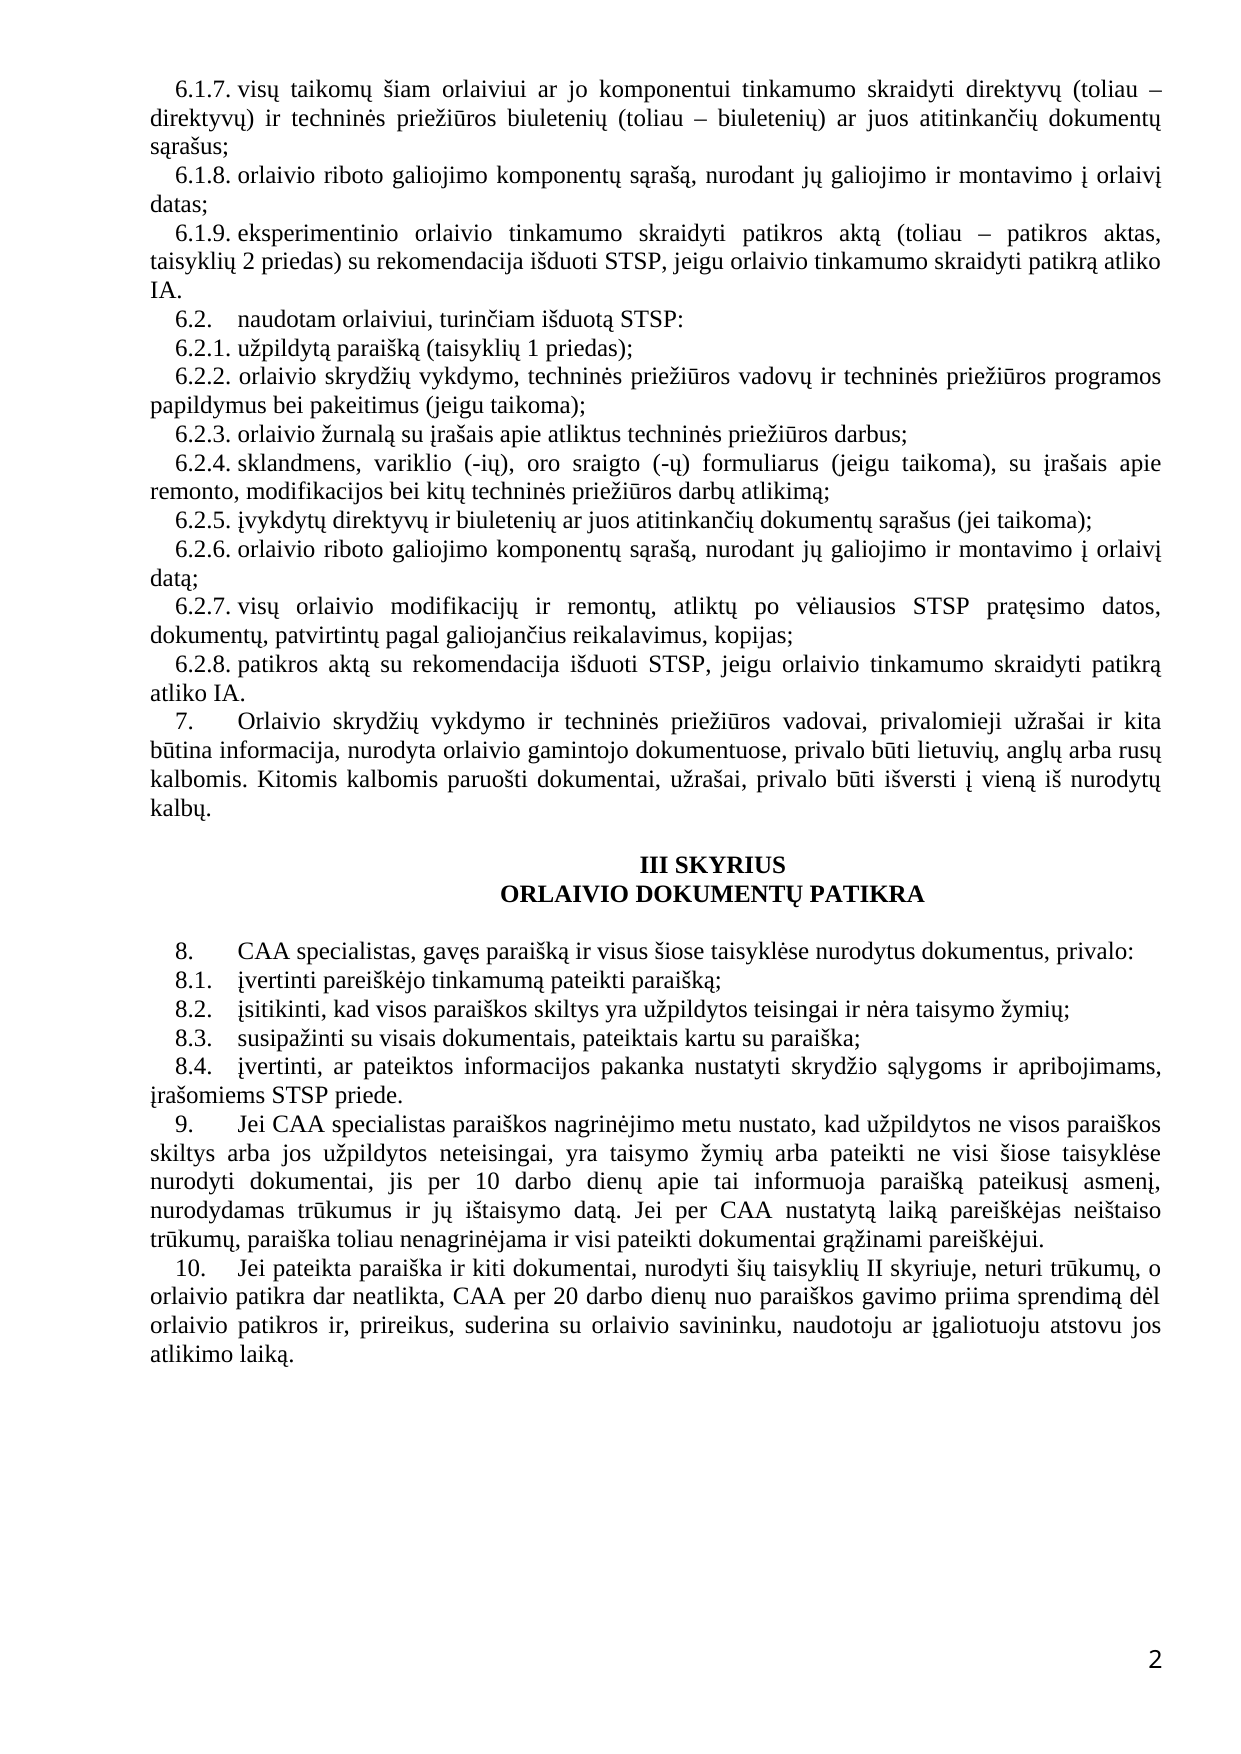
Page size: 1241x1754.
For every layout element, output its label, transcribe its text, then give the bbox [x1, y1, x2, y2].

text Orlaivio dokumentų patikra [262, 879, 1162, 908]
text 6.2.3. orlaivio žurnalą su įrašais apie atliktus techninės priežiūros darbus; [175, 419, 1162, 448]
text 6.2.5. įvykdytų direktyvų ir biuletenių ar juos atitinkančių dokumentų sąrašus (jei taikoma); [175, 505, 1162, 534]
text 10. Jei pateikta paraiška ir kiti dokumentai, nurodyti šių taisyklių II skyriuje, neturi trūkumų, o orlaivio patikra dar neatlikta, CAA per 20 darbo dienų nuo paraiškos gavimo priima sprendimą dėl orlaivio patikros ir, prireikus, suderina su orlaivio savininku, naudotoju ar įgaliotuoju atstovu jos atlikimo laiką. [150, 1253, 1162, 1368]
text 6.2.2. orlaivio skrydžių vykdymo, techninės priežiūros vadovų ir techninės priežiūros programos papildymus bei pakeitimus (jeigu taikoma); [150, 361, 1162, 419]
text 7. Orlaivio skrydžių vykdymo ir techninės priežiūros vadovai, privalomieji užrašai ir kita būtina informacija, nurodyta orlaivio gamintojo dokumentuose, privalo būti lietuvių, anglų arba rusų kalbomis. Kitomis kalbomis paruošti dokumentai, užrašai, privalo būti išversti į vieną iš nurodytų kalbų. [150, 706, 1162, 821]
text 6.1.7. visų taikomų šiam orlaiviui ar jo komponentui tinkamumo skraidyti direktyvų (toliau – direktyvų) ir techninės priežiūros biuletenių (toliau – biuletenių) ar juos atitinkančių dokumentų sąrašus; [150, 74, 1162, 160]
text 6.1.8. orlaivio riboto galiojimo komponentų sąrašą, nurodant jų galiojimo ir montavimo į orlaivį datas; [150, 160, 1162, 218]
text 6.2.1. užpildytą paraišką (taisyklių 1 priedas); [150, 333, 1162, 361]
text 8.1. įvertinti pareiškėjo tinkamumą pateikti paraišką; [150, 965, 1162, 994]
text 6.1.9. eksperimentinio orlaivio tinkamumo skraidyti patikros aktą (toliau – patikros aktas, taisyklių 2 priedas) su rekomendacija išduoti STSP, jeigu orlaivio tinkamumo skraidyti patikrą atliko IA. [150, 218, 1162, 304]
text 6.2.7. visų orlaivio modifikacijų ir remontų, atliktų po vėliausios STSP pratęsimo datos, dokumentų, patvirtintų pagal galiojančius reikalavimus, kopijas; [150, 591, 1162, 649]
text 6.2.8. patikros aktą su rekomendacija išduoti STSP, jeigu orlaivio tinkamumo skraidyti patikrą atliko IA. [150, 649, 1162, 706]
text 9. Jei CAA specialistas paraiškos nagrinėjimo metu nustato, kad užpildytos ne visos paraiškos skiltys arba jos užpildytos neteisingai, yra taisymo žymių arba pateikti ne visi šiose taisyklėse nurodyti dokumentai, jis per 10 darbo dienų apie tai informuoja paraišką pateikusį asmenį, nurodydamas trūkumus ir jų ištaisymo datą. Jei per CAA nustatytą laiką pareiškėjas neištaiso trūkumų, paraiška toliau nenagrinėjama ir visi pateikti dokumentai grąžinami pareiškėjui. [150, 1109, 1162, 1253]
text III SKYRIUS [262, 850, 1162, 879]
text 6.2.4. sklandmens, variklio (-ių), oro sraigto (-ų) formuliarus (jeigu taikoma), su įrašais apie remonto, modifikacijos bei kitų techninės priežiūros darbų atlikimą; [150, 448, 1162, 505]
text 8. CAA specialistas, gavęs paraišką ir visus šiose taisyklėse nurodytus dokumentus, privalo: [150, 936, 1162, 965]
text 8.4. įvertinti, ar pateiktos informacijos pakanka nustatyti skrydžio sąlygoms ir apribojimams, įrašomiems STSP priede. [150, 1051, 1162, 1109]
text 6.2.6. orlaivio riboto galiojimo komponentų sąrašą, nurodant jų galiojimo ir montavimo į orlaivį datą; [150, 534, 1162, 591]
text 8.2. įsitikinti, kad visos paraiškos skiltys yra užpildytos teisingai ir nėra taisymo žymių; [150, 994, 1162, 1023]
text 8.3. susipažinti su visais dokumentais, pateiktais kartu su paraiška; [150, 1023, 1162, 1051]
text 6.2. naudotam orlaiviui, turinčiam išduotą STSP: [150, 304, 1162, 333]
